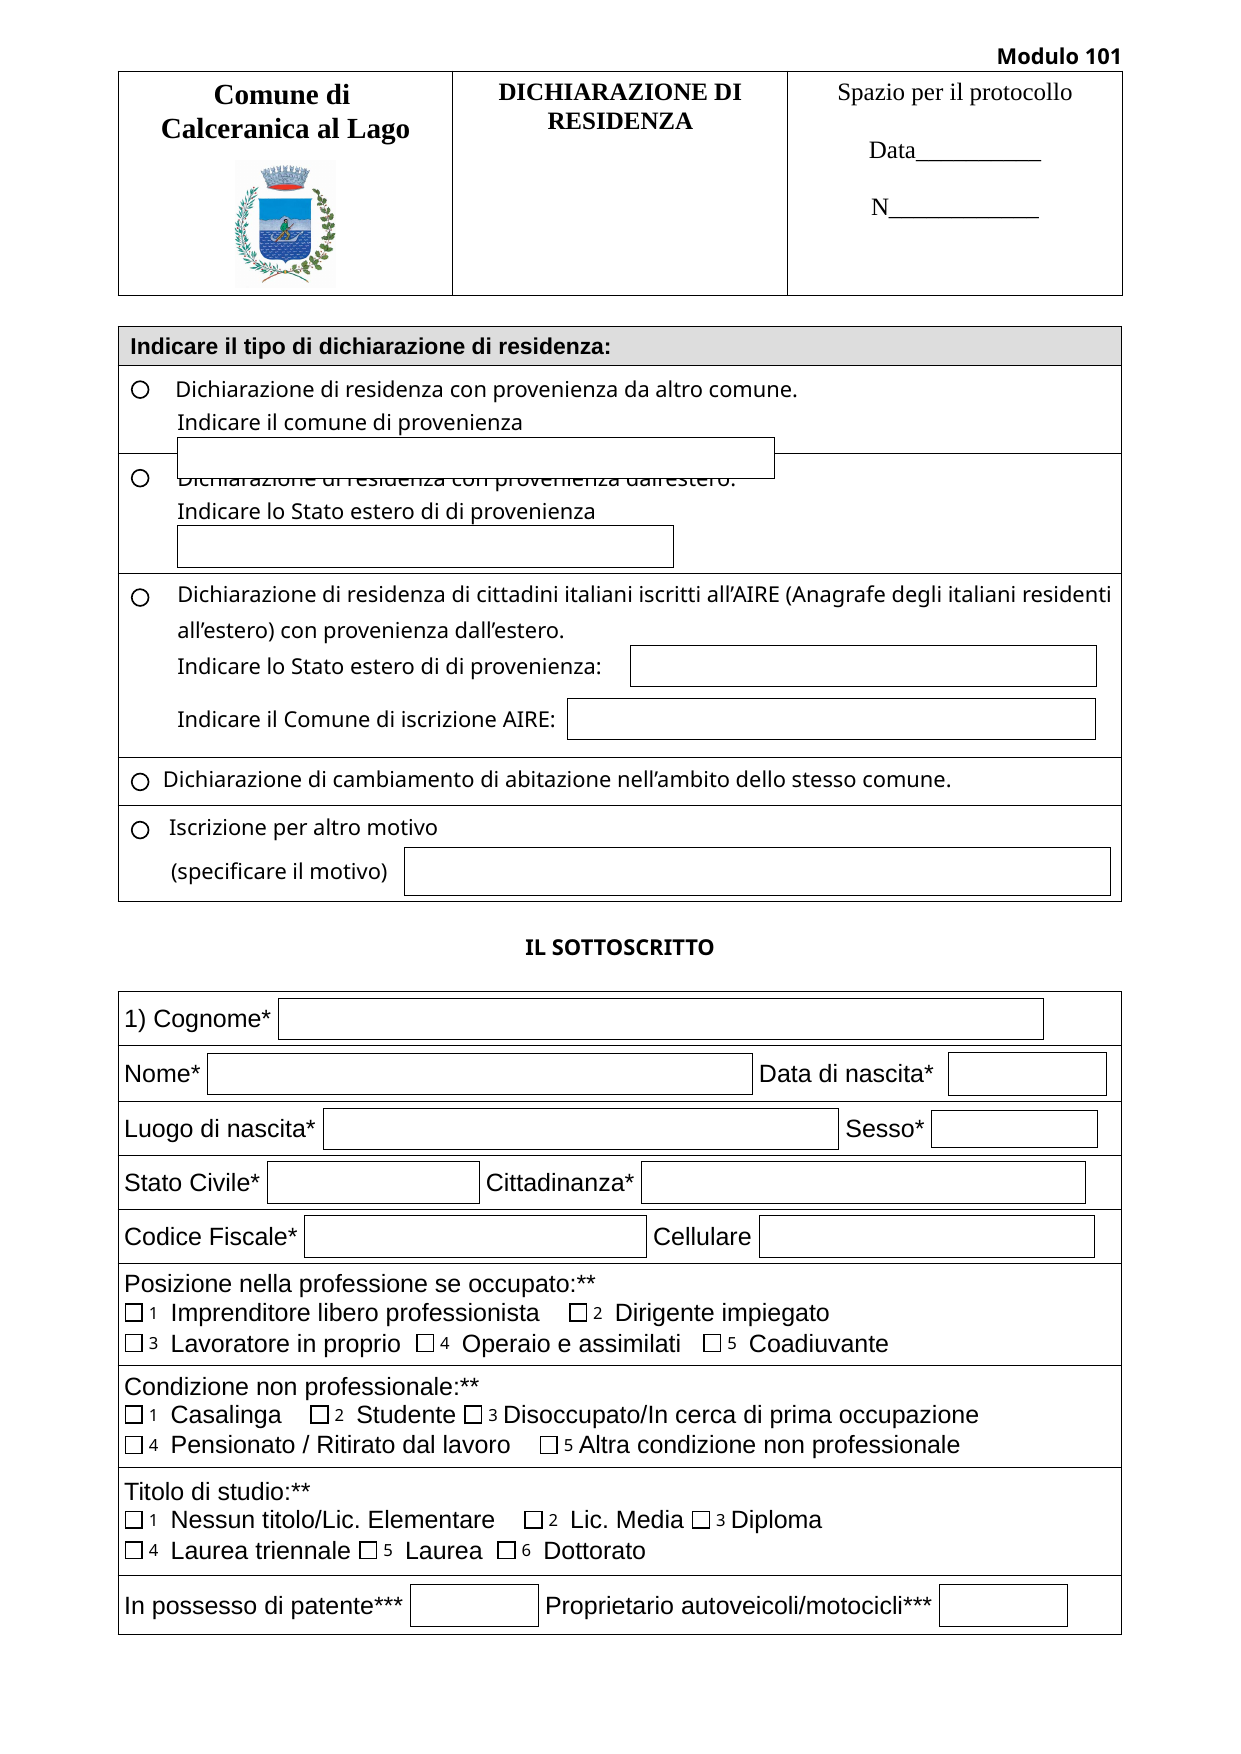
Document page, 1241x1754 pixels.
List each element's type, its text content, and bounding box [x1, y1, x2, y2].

table_cell Dichiarazione di cambiamento di abitazione nell’ambito dello stesso comune. [119, 758, 1121, 805]
table_cell Luogo di nascita* Sesso* [119, 1102, 1121, 1155]
table_cell Codice Fiscale* Cellulare [119, 1210, 1121, 1263]
table_header Spazio per il protocollo Data__________ N____________ [788, 72, 1122, 295]
table_cell Titolo di studio:** Nessun titolo/Lic. Elementare Lic. Media Diploma Laurea triennale Laurea Dottorato [119, 1468, 1121, 1575]
table_cell Iscrizione per altro motivo (specificare il motivo) [119, 806, 1121, 901]
table_cell In possesso di patente*** Proprietario autoveicoli/motocicli*** [119, 1576, 1121, 1634]
table_header Indicare il tipo di dichiarazione di residenza: [119, 327, 1121, 365]
table_cell Nome* Data di nascita* [119, 1046, 1121, 1101]
table_cell Dichiarazione di residenza con provenienza dall’estero. Indicare lo Stato estero di di provenienza [119, 454, 1121, 573]
table_header Comune di Calceranica al Lago [119, 72, 452, 295]
picture [234, 160, 336, 288]
table_cell Posizione nella professione se occupato:** Imprenditore libero professionista Dirigente impiegato Lavoratore in proprio Operaio e assimilati Coadiuvante [119, 1264, 1121, 1365]
table_header DICHIARAZIONE DI RESIDENZA [453, 72, 787, 295]
table_header 1) Cognome* [119, 992, 1121, 1045]
table_cell Stato Civile* Cittadinanza* [119, 1156, 1121, 1209]
table_cell Dichiarazione di residenza con provenienza da altro comune. Indicare il comune di provenienza [119, 366, 1121, 453]
table_cell Condizione non professionale:** Casalinga Studente Disoccupato/In cerca di prima occupazione Pensionato / Ritirato dal lavoro Altra condizione non professionale [119, 1366, 1121, 1467]
text Modulo 101 [118, 41, 1122, 71]
table_cell Dichiarazione di residenza di cittadini italiani iscritti all’AIRE (Anagrafe degli italiani residenti all’estero) con provenienza dall’estero. Indicare lo Stato estero di di provenienza: Indicare il Comune di iscrizione AIRE: [119, 574, 1121, 757]
text IL SOTTOSCRITTO [118, 931, 1122, 961]
